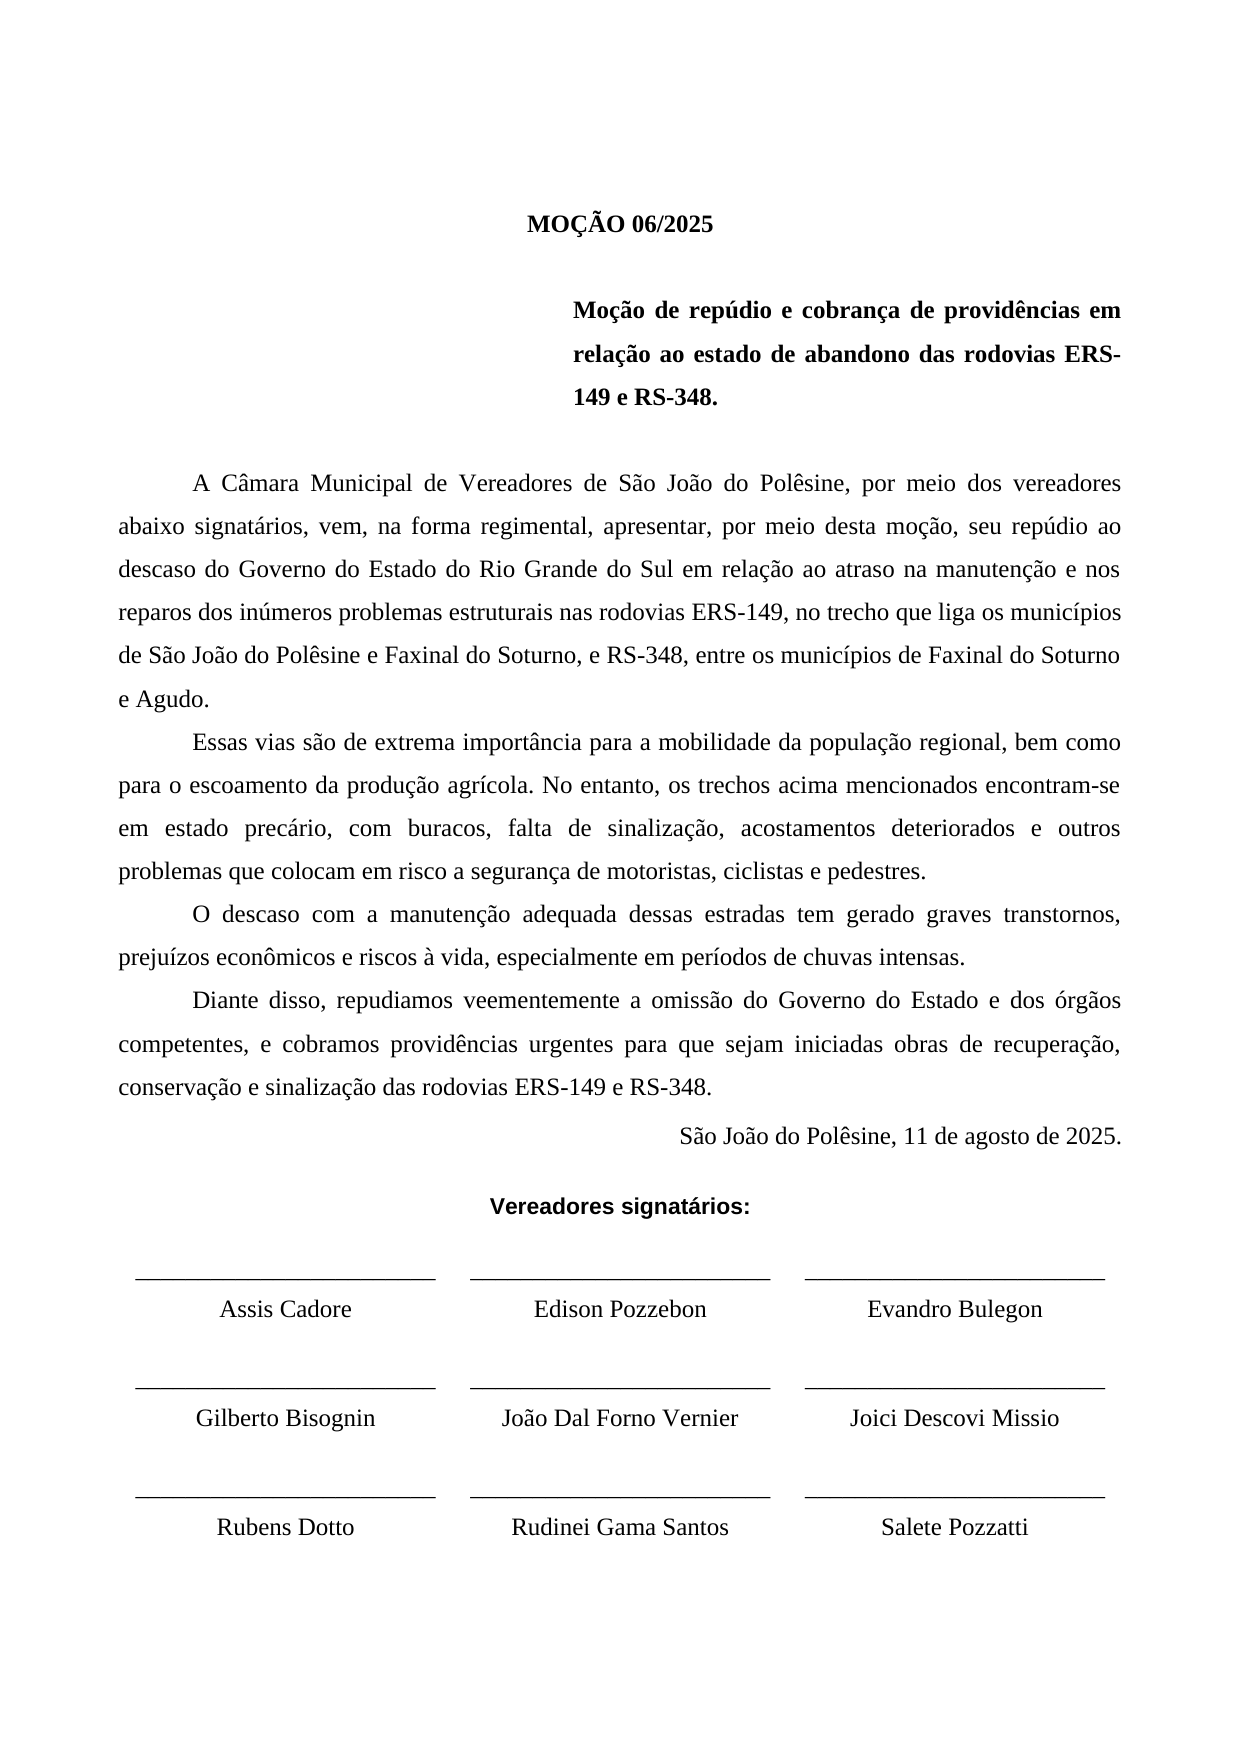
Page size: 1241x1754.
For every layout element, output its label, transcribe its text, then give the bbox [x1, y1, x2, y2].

table_cell ________________________ [788, 1438, 1122, 1507]
table_cell Salete Pozzatti [788, 1507, 1122, 1547]
text Moção de repúdio e cobrança de providências em relação ao estado de abandono das rodovias ERS-149 e RS-348. [573, 296, 1122, 411]
table_header ________________________ [788, 1248, 1122, 1288]
table_cell ________________________ [453, 1438, 787, 1507]
table_cell Evandro Bulegon [788, 1288, 1122, 1328]
table_cell Rudinei Gama Santos [453, 1507, 787, 1547]
table_cell ________________________ [118, 1329, 453, 1397]
table_header ________________________ [453, 1248, 787, 1288]
table_cell João Dal Forno Vernier [453, 1398, 787, 1438]
table_cell Gilberto Bisognin [118, 1398, 453, 1438]
text Diante disso, repudiamos veementemente a omissão do Governo do Estado e dos órgãos competentes, e cobramos providências urgentes para que sejam iniciadas obras de recuperação, conservação e sinalização das rodovias ERS-149 e RS-348. [118, 986, 1122, 1101]
table_cell Joici Descovi Missio [788, 1398, 1122, 1438]
table_cell ________________________ [118, 1438, 453, 1507]
text MOÇÃO 06/2025 [118, 209, 1122, 238]
table_cell ________________________ [453, 1329, 787, 1397]
table_cell Rubens Dotto [118, 1507, 453, 1547]
table_cell Assis Cadore [118, 1288, 453, 1328]
text São João do Polêsine, 11 de agosto de 2025. [118, 1121, 1122, 1150]
text Essas vias são de extrema importância para a mobilidade da população regional, bem como para o escoamento da produção agrícola. No entanto, os trechos acima mencionados encontram-se em estado precário, com buracos, falta de sinalização, acostamentos deteriorados e outros problemas que colocam em risco a segurança de motoristas, ciclistas e pedestres. [118, 727, 1122, 885]
text O descaso com a manutenção adequada dessas estradas tem gerado graves transtornos, prejuízos econômicos e riscos à vida, especialmente em períodos de chuvas intensas. [118, 899, 1122, 971]
table_header ________________________ [118, 1248, 453, 1288]
table_cell ________________________ [788, 1329, 1122, 1397]
text A Câmara Municipal de Vereadores de São João do Polêsine, por meio dos vereadores abaixo signatários, vem, na forma regimental, apresentar, por meio desta moção, seu repúdio ao descaso do Governo do Estado do Rio Grande do Sul em relação ao atraso na manutenção e nos reparos dos inúmeros problemas estruturais nas rodovias ERS-149, no trecho que liga os municípios de São João do Polêsine e Faxinal do Soturno, e RS-348, entre os municípios de Faxinal do Soturno e Agudo. [118, 468, 1122, 712]
text Vereadores signatários: [118, 1193, 1122, 1219]
table_cell Edison Pozzebon [453, 1288, 787, 1328]
